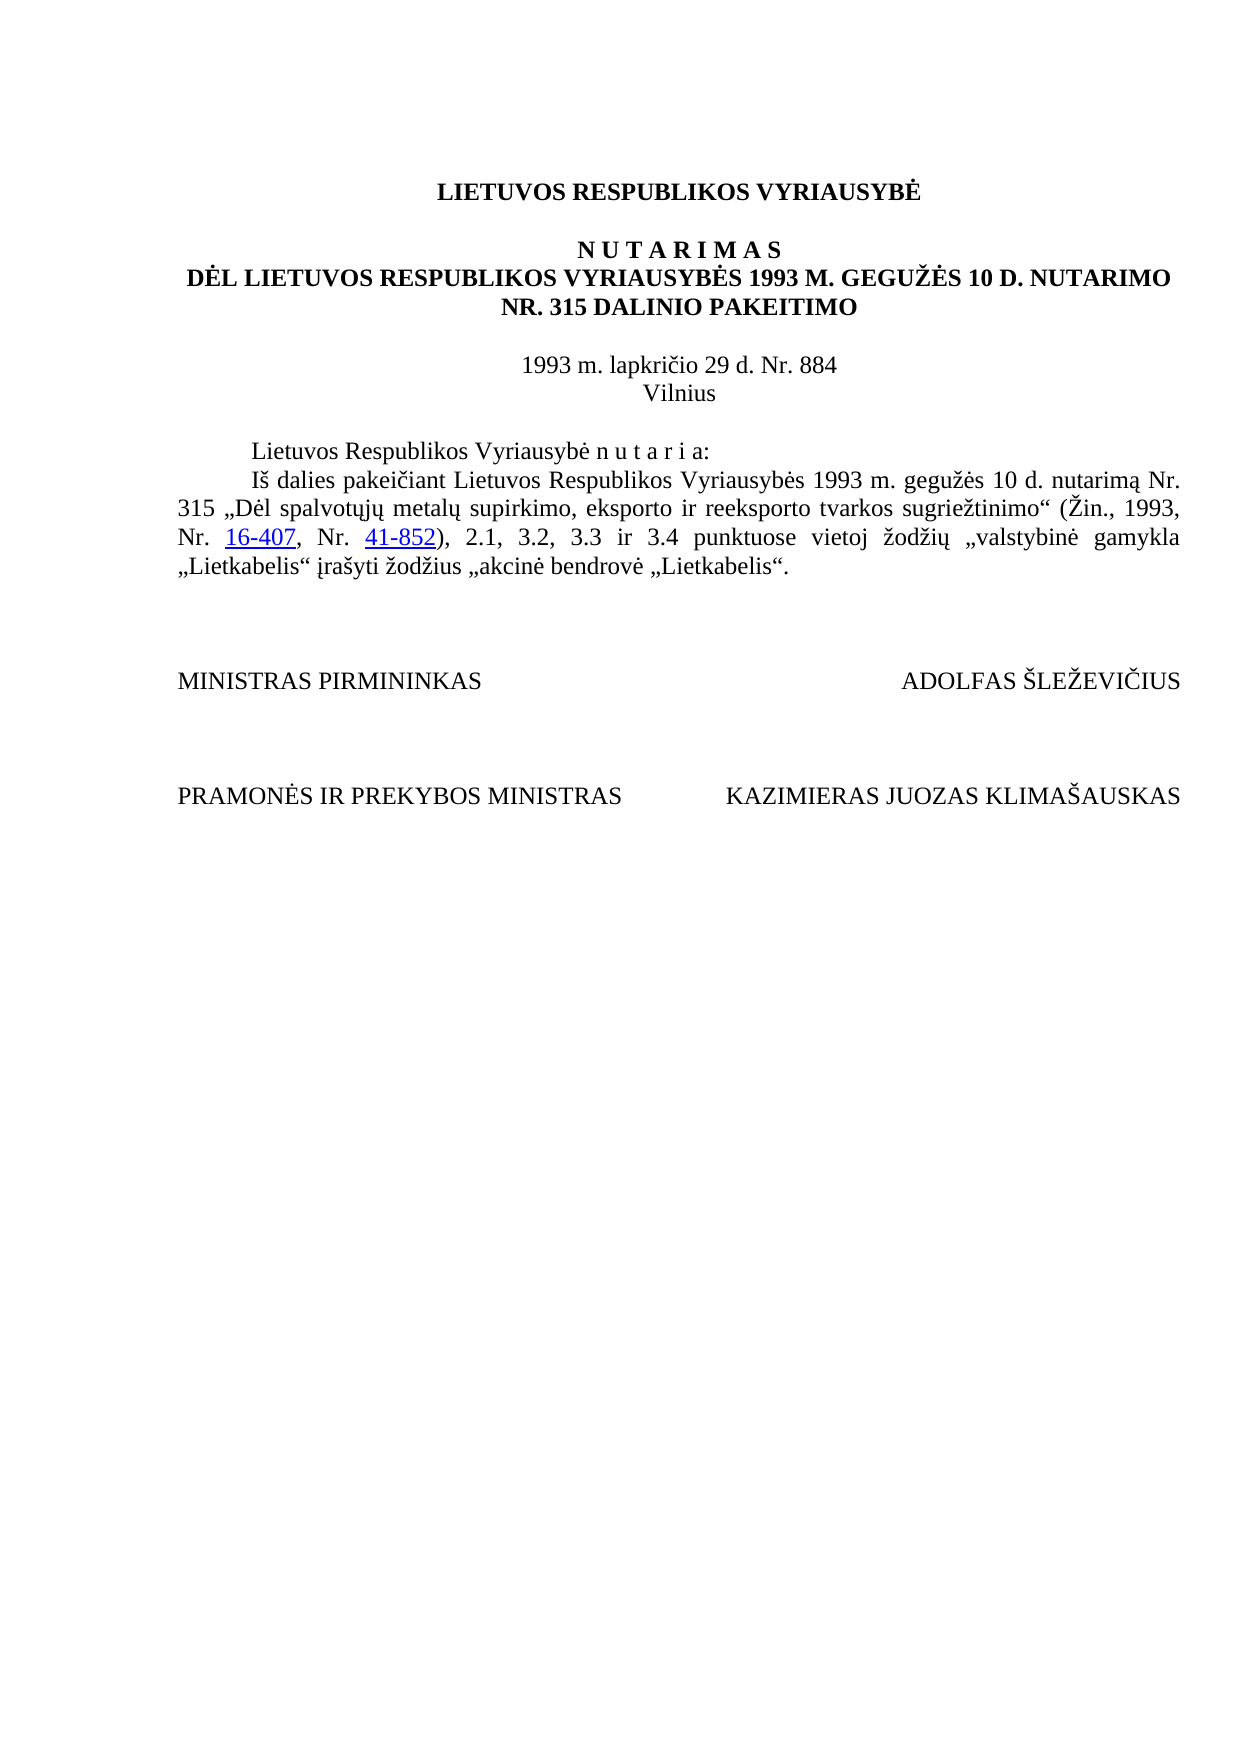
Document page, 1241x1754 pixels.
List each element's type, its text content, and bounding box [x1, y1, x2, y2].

text N U T A R I M A S [177, 235, 1181, 263]
text Lietuvos Respublikos Vyriausybė nutaria: [177, 436, 1181, 465]
text MINISTRAS PIRMININKAS ADOLFAS ŠLEŽEVIČIUS [177, 666, 1181, 695]
text 1993 m. lapkričio 29 d. Nr. 884 [177, 350, 1181, 378]
text DĖL LIETUVOS RESPUBLIKOS VYRIAUSYBĖS 1993 M. GEGUŽĖS 10 D. NUTARIMO NR. 315 DALINIO PAKEITIMO [177, 263, 1181, 321]
text PRAMONĖS IR PREKYBOS MINISTRAS KAZIMIERAS JUOZAS KLIMAŠAUSKAS [177, 781, 1181, 810]
text Vilnius [177, 378, 1181, 407]
text LIETUVOS RESPUBLIKOS VYRIAUSYBĖ [177, 177, 1181, 206]
text Iš dalies pakeičiant Lietuvos Respublikos Vyriausybės 1993 m. gegužės 10 d. nutarimą Nr. 315 „Dėl spalvotųjų metalų supirkimo, eksporto ir reeksporto tvarkos sugriežtinimo“ (Žin., 1993, Nr. 16-407, Nr. 41-852), 2.1, 3.2, 3.3 ir 3.4 punktuose vietoj žodžių „valstybinė gamykla „Lietkabelis“ įrašyti žodžius „akcinė bendrovė „Lietkabelis“. [177, 465, 1181, 580]
